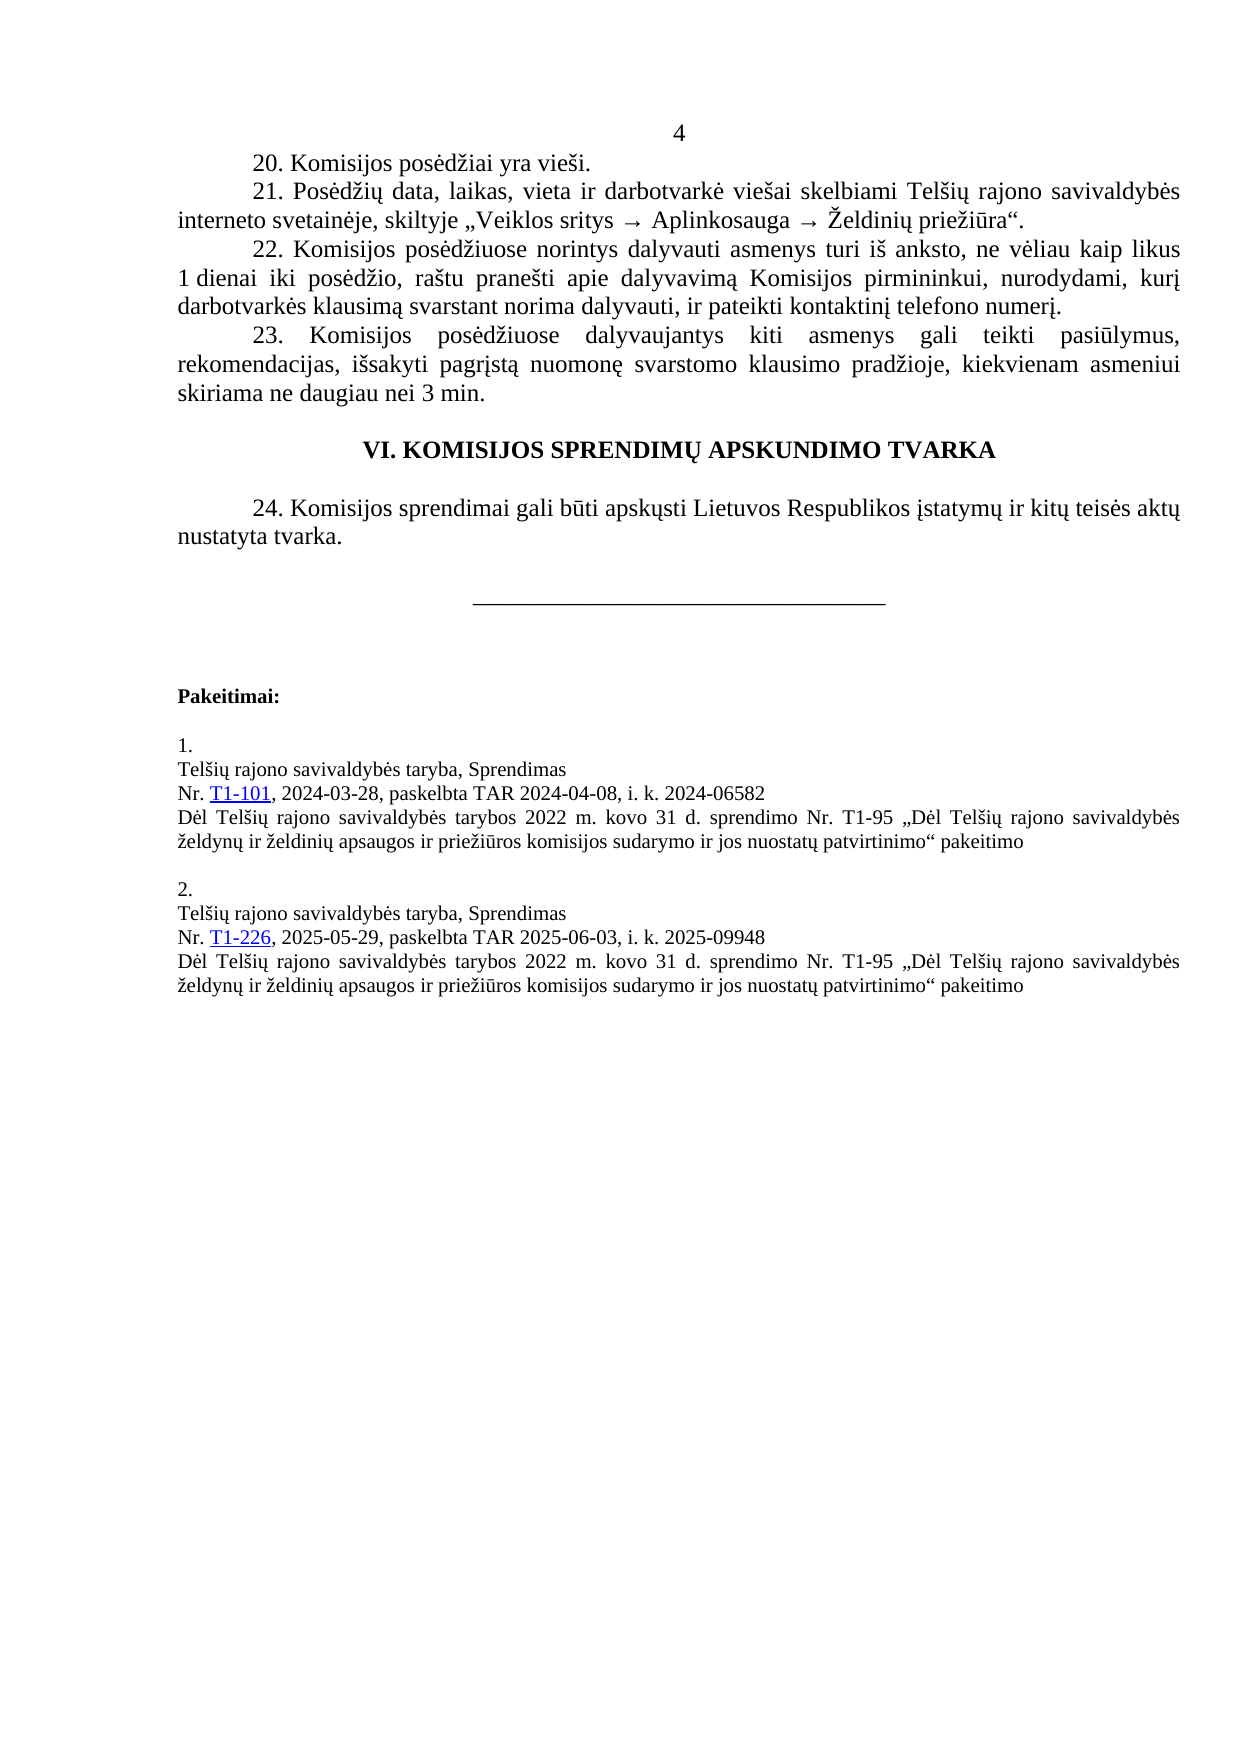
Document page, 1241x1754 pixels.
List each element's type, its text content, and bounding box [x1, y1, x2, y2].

text 2. [177, 877, 1181, 901]
text Dėl Telšių rajono savivaldybės tarybos 2022 m. kovo 31 d. sprendimo Nr. T1-95 „Dėl Telšių rajono savivaldybės želdynų ir želdinių apsaugos ir priežiūros komisijos sudarymo ir jos nuostatų patvirtinimo“ pakeitimo [177, 949, 1181, 997]
text 21. Posėdžių data, laikas, vieta ir darbotvarkė viešai skelbiami Telšių rajono savivaldybės interneto svetainėje, skiltyje „Veiklos sritys → Aplinkosauga → Želdinių priežiūra“. [177, 176, 1181, 234]
text Nr. T1-101, 2024-03-28, paskelbta TAR 2024-04-08, i. k. 2024-06582 [177, 781, 1181, 805]
text 1. [177, 733, 1181, 757]
text 22. Komisijos posėdžiuose norintys dalyvauti asmenys turi iš anksto, ne vėliau kaip likus 1 dienai iki posėdžio, raštu pranešti apie dalyvavimą Komisijos pirmininkui, nurodydami, kurį darbotvarkės klausimą svarstant norima dalyvauti, ir pateikti kontaktinį telefono numerį. [177, 234, 1181, 320]
text Nr. T1-226, 2025-05-29, paskelbta TAR 2025-06-03, i. k. 2025-09948 [177, 925, 1181, 949]
text Telšių rajono savivaldybės taryba, Sprendimas [177, 757, 1181, 781]
text Pakeitimai: [177, 684, 1181, 708]
text VI. KOMISIJOS SPRENDIMŲ APSKUNDIMO TVARKA [177, 435, 1181, 464]
text 24. Komisijos sprendimai gali būti apskųsti Lietuvos Respublikos įstatymų ir kitų teisės aktų nustatyta tvarka. [177, 493, 1181, 550]
text 23. Komisijos posėdžiuose dalyvaujantys kiti asmenys gali teikti pasiūlymus, rekomendacijas, išsakyti pagrįstą nuomonę svarstomo klausimo pradžioje, kiekvienam asmeniui skiriama ne daugiau nei 3 min. [177, 320, 1181, 406]
text Telšių rajono savivaldybės taryba, Sprendimas [177, 901, 1181, 925]
text 20. Komisijos posėdžiai yra vieši. [177, 148, 1181, 176]
text _________________________________ [177, 579, 1181, 608]
text Dėl Telšių rajono savivaldybės tarybos 2022 m. kovo 31 d. sprendimo Nr. T1-95 „Dėl Telšių rajono savivaldybės želdynų ir želdinių apsaugos ir priežiūros komisijos sudarymo ir jos nuostatų patvirtinimo“ pakeitimo [177, 805, 1181, 853]
